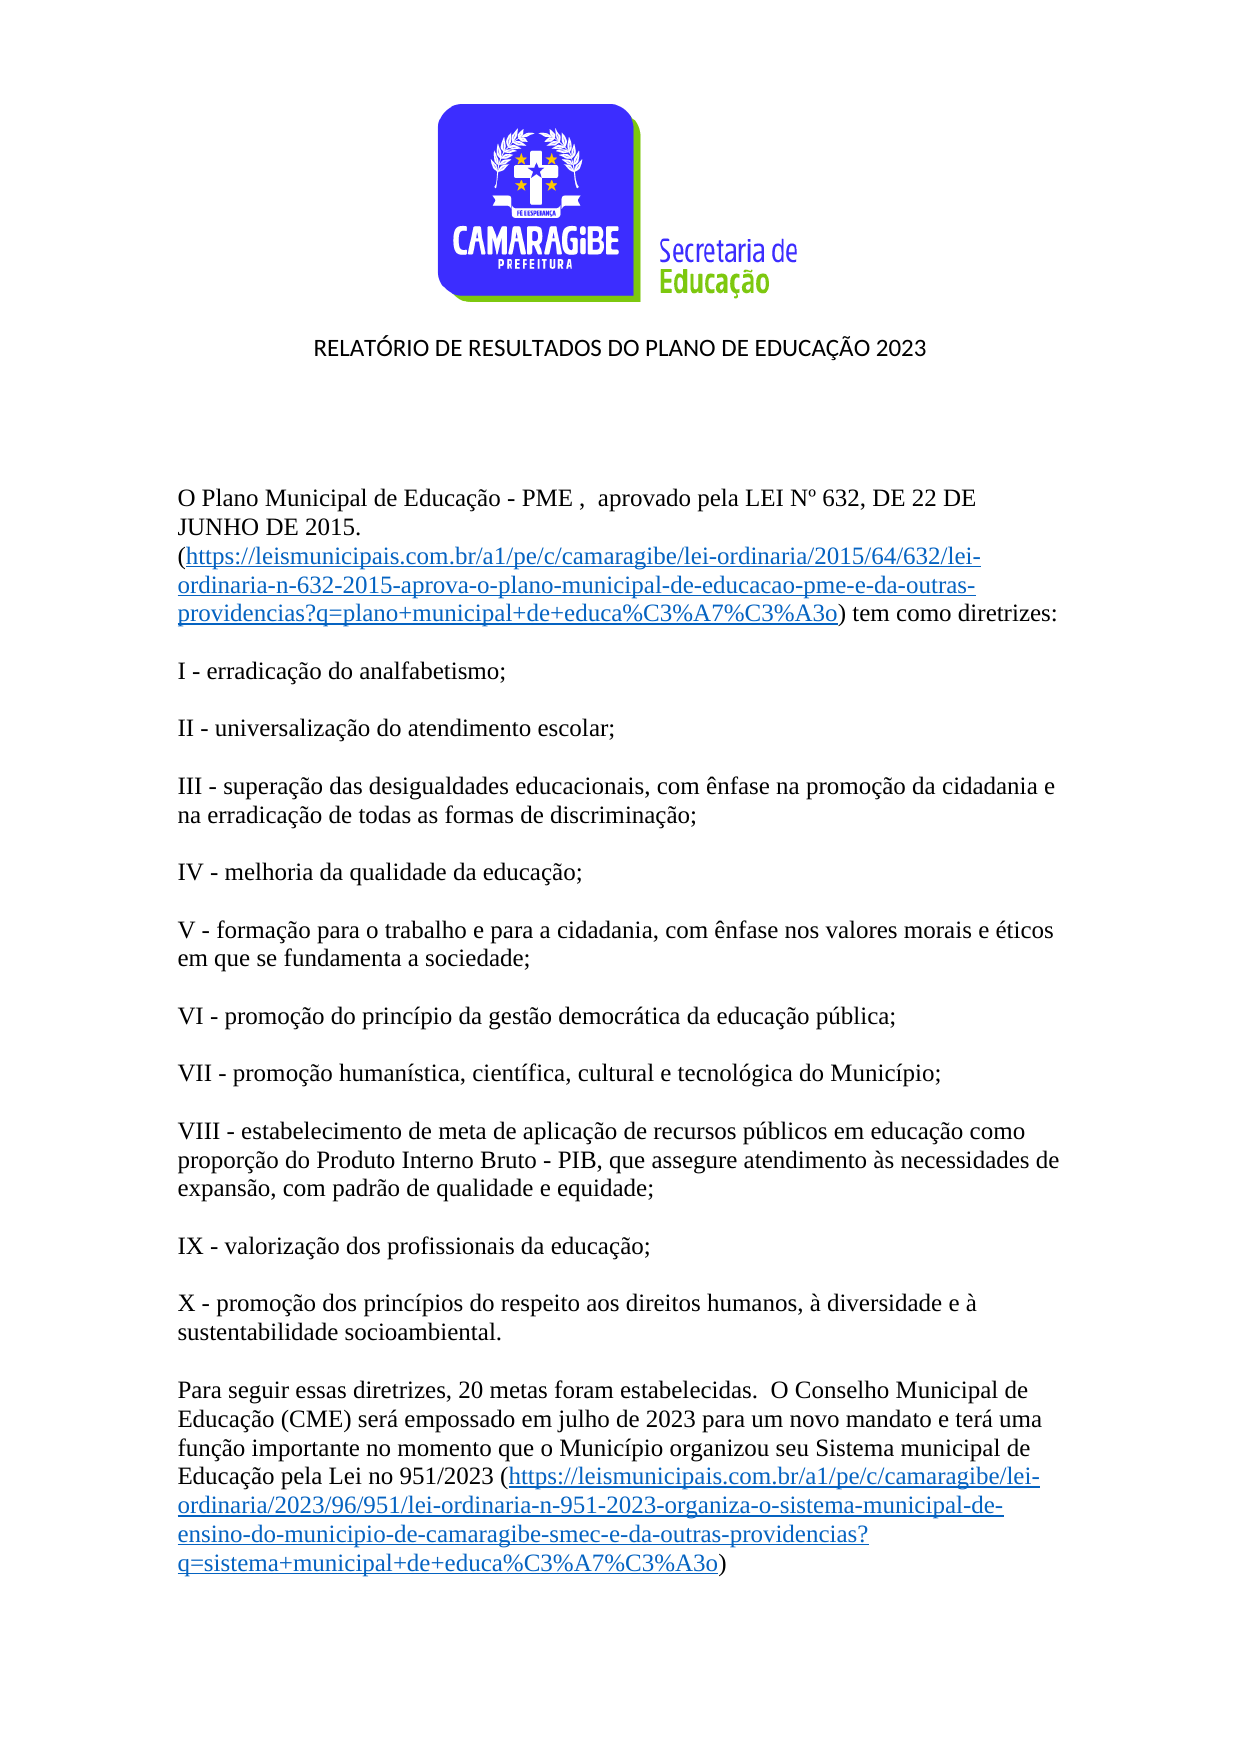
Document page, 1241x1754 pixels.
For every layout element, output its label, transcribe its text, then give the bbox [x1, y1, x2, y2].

text RELATÓRIO DE RESULTADOS DO PLANO DE EDUCAÇÃO 2023 [177, 332, 1063, 363]
text O Plano Municipal de Educação - PME , aprovado pela LEI Nº 632, DE 22 DE JUNHO DE 2015. (https://leismunicipais.com.br/a1/pe/c/camaragibe/lei-ordinaria/2015/64/632/lei-ordinaria-n-632-2015-aprova-o-plano-municipal-de-educacao-pme-e-da-outras-providencias?q=plano+municipal+de+educa%C3%A7%C3%A3o) tem como diretrizes: I - erradicação do analfabetismo; II - universalização do atendimento escolar; III - superação das desigualdades educacionais, com ênfase na promoção da cidadania e na erradicação de todas as formas de discriminação; IV - melhoria da qualidade da educação; V - formação para o trabalho e para a cidadania, com ênfase nos valores morais e éticos em que se fundamenta a sociedade; VI - promoção do princípio da gestão democrática da educação pública; VII - promoção humanística, científica, cultural e tecnológica do Município; VIII - estabelecimento de meta de aplicação de recursos públicos em educação como proporção do Produto Interno Bruto - PIB, que assegure atendimento às necessidades de expansão, com padrão de qualidade e equidade; IX - valorização dos profissionais da educação; X - promoção dos princípios do respeito aos direitos humanos, à diversidade e à sustentabilidade socioambiental. [177, 483, 1063, 1346]
text Para seguir essas diretrizes, 20 metas foram estabelecidas. O Conselho Municipal de Educação (CME) será empossado em julho de 2023 para um novo mandato e terá uma função importante no momento que o Município organizou seu Sistema municipal de Educação pela Lei no 951/2023 (https://leismunicipais.com.br/a1/pe/c/camaragibe/lei-ordinaria/2023/96/951/lei-ordinaria-n-951-2023-organiza-o-sistema-municipal-de-ensino-do-municipio-de-camaragibe-smec-e-da-outras-providencias?q=sistema+municipal+de+educa%C3%A7%C3%A3o) [177, 1375, 1063, 1576]
picture [438, 104, 797, 302]
